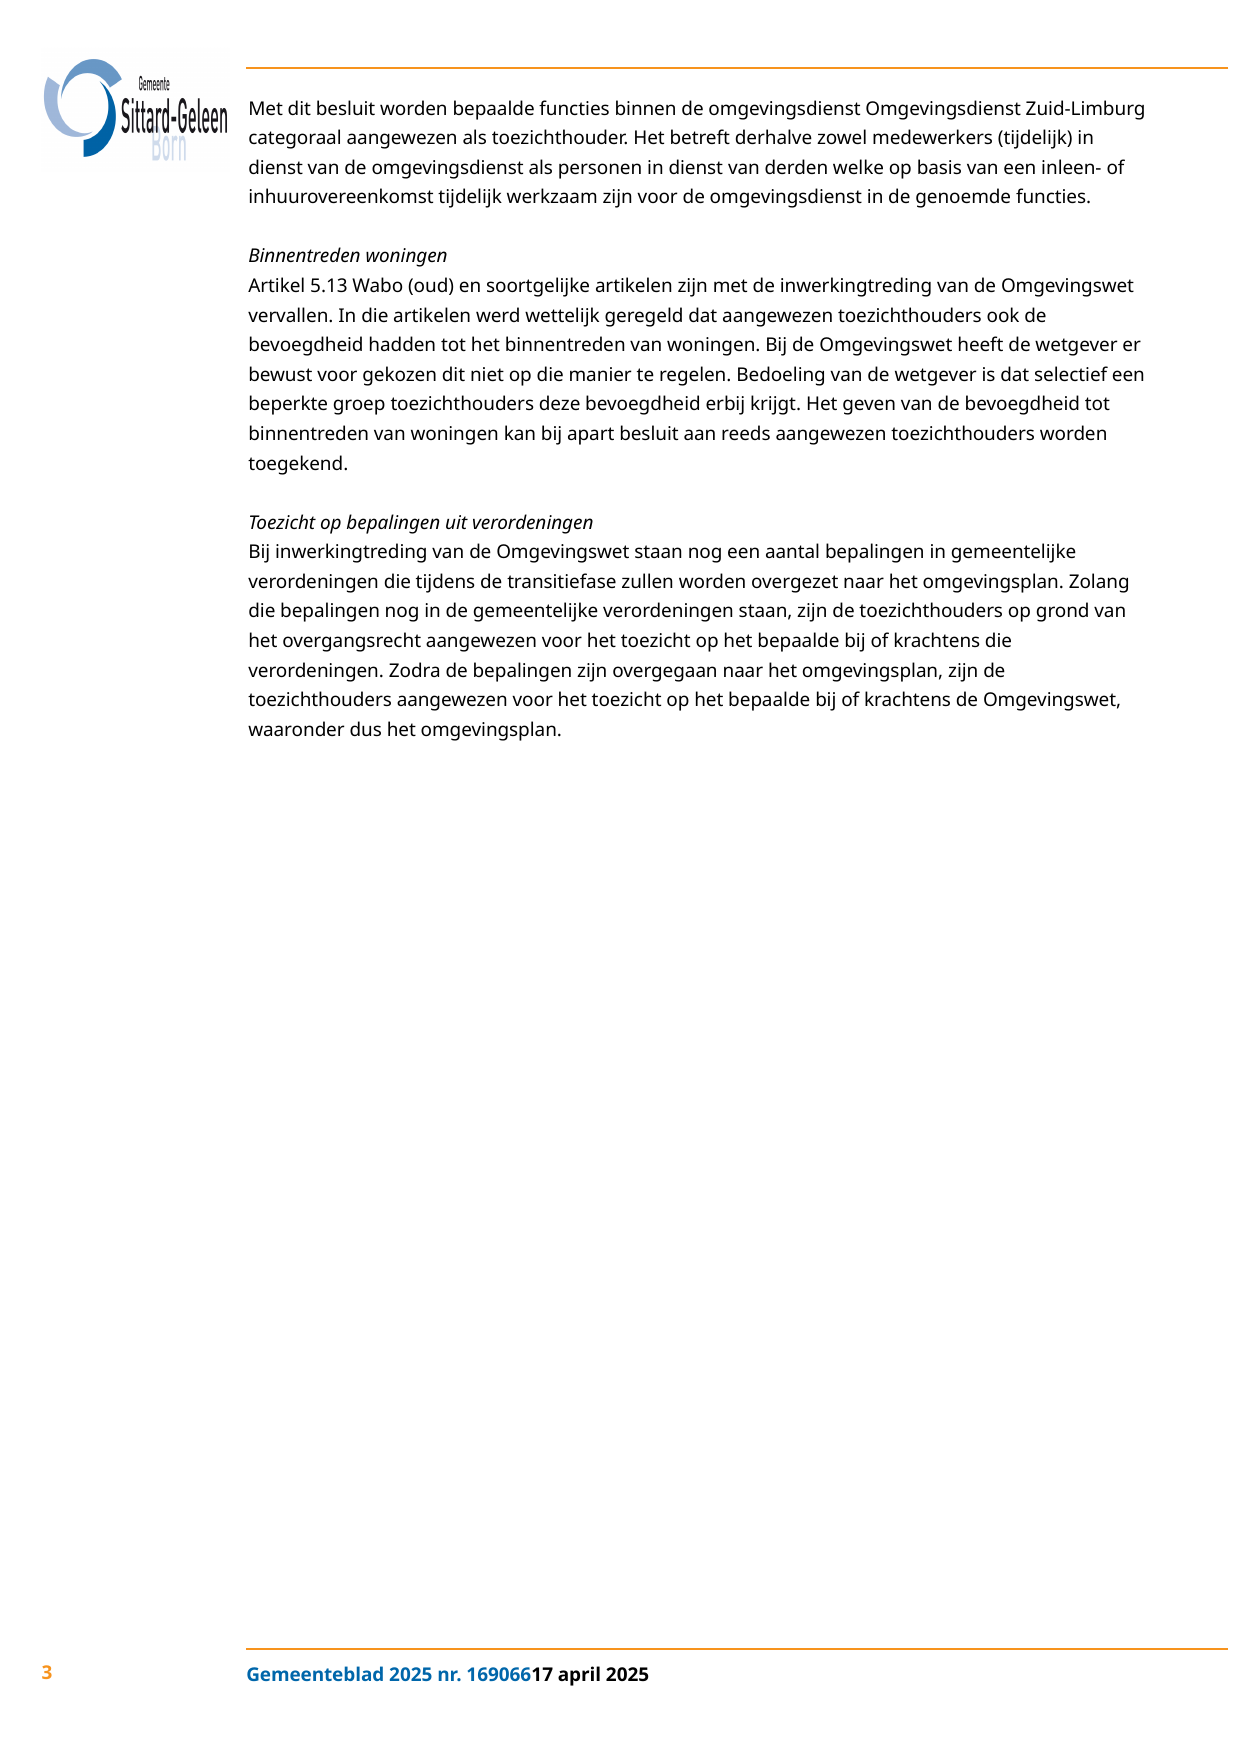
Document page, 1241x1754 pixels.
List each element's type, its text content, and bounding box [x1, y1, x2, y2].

text Toezicht op bepalingen uit verordeningen [248, 509, 1152, 535]
text Bij inwerkingtreding van de Omgevingswet staan nog een aantal bepalingen in gemeentelijke verordeningen die tijdens de transitiefase zullen worden overgezet naar het omgevingsplan. Zolang die bepalingen nog in de gemeentelijke verordeningen staan, zijn de toezichthouders op grond van het overgangsrecht aangewezen voor het toezicht op het bepaalde bij of krachtens die verordeningen. Zodra de bepalingen zijn overgegaan naar het omgevingsplan, zijn de toezichthouders aangewezen voor het toezicht op het bepaalde bij of krachtens de Omgevingswet, waaronder dus het omgevingsplan. [248, 538, 1152, 742]
text Binnentreden woningen [248, 243, 1152, 268]
picture [41, 47, 231, 172]
text Met dit besluit worden bepaalde functies binnen de omgevingsdienst Omgevingsdienst Zuid-Limburg categoraal aangewezen als toezichthouder. Het betreft derhalve zowel medewerkers (tijdelijk) in dienst van de omgevingsdienst als personen in dienst van derden welke op basis van een inleen- of inhuurovereenkomst tijdelijk werkzaam zijn voor de omgevingsdienst in de genoemde functies. [248, 95, 1152, 209]
text Artikel 5.13 Wabo (oud) en soortgelijke artikelen zijn met de inwerkingtreding van de Omgevingswet vervallen. In die artikelen werd wettelijk geregeld dat aangewezen toezichthouders ook de bevoegdheid hadden tot het binnentreden van woningen. Bij de Omgevingswet heeft de wetgever er bewust voor gekozen dit niet op die manier te regelen. Bedoeling van de wetgever is dat selectief een beperkte groep toezichthouders deze bevoegdheid erbij krijgt. Het geven van de bevoegdheid tot binnentreden van woningen kan bij apart besluit aan reeds aangewezen toezichthouders worden toegekend. [248, 272, 1152, 476]
